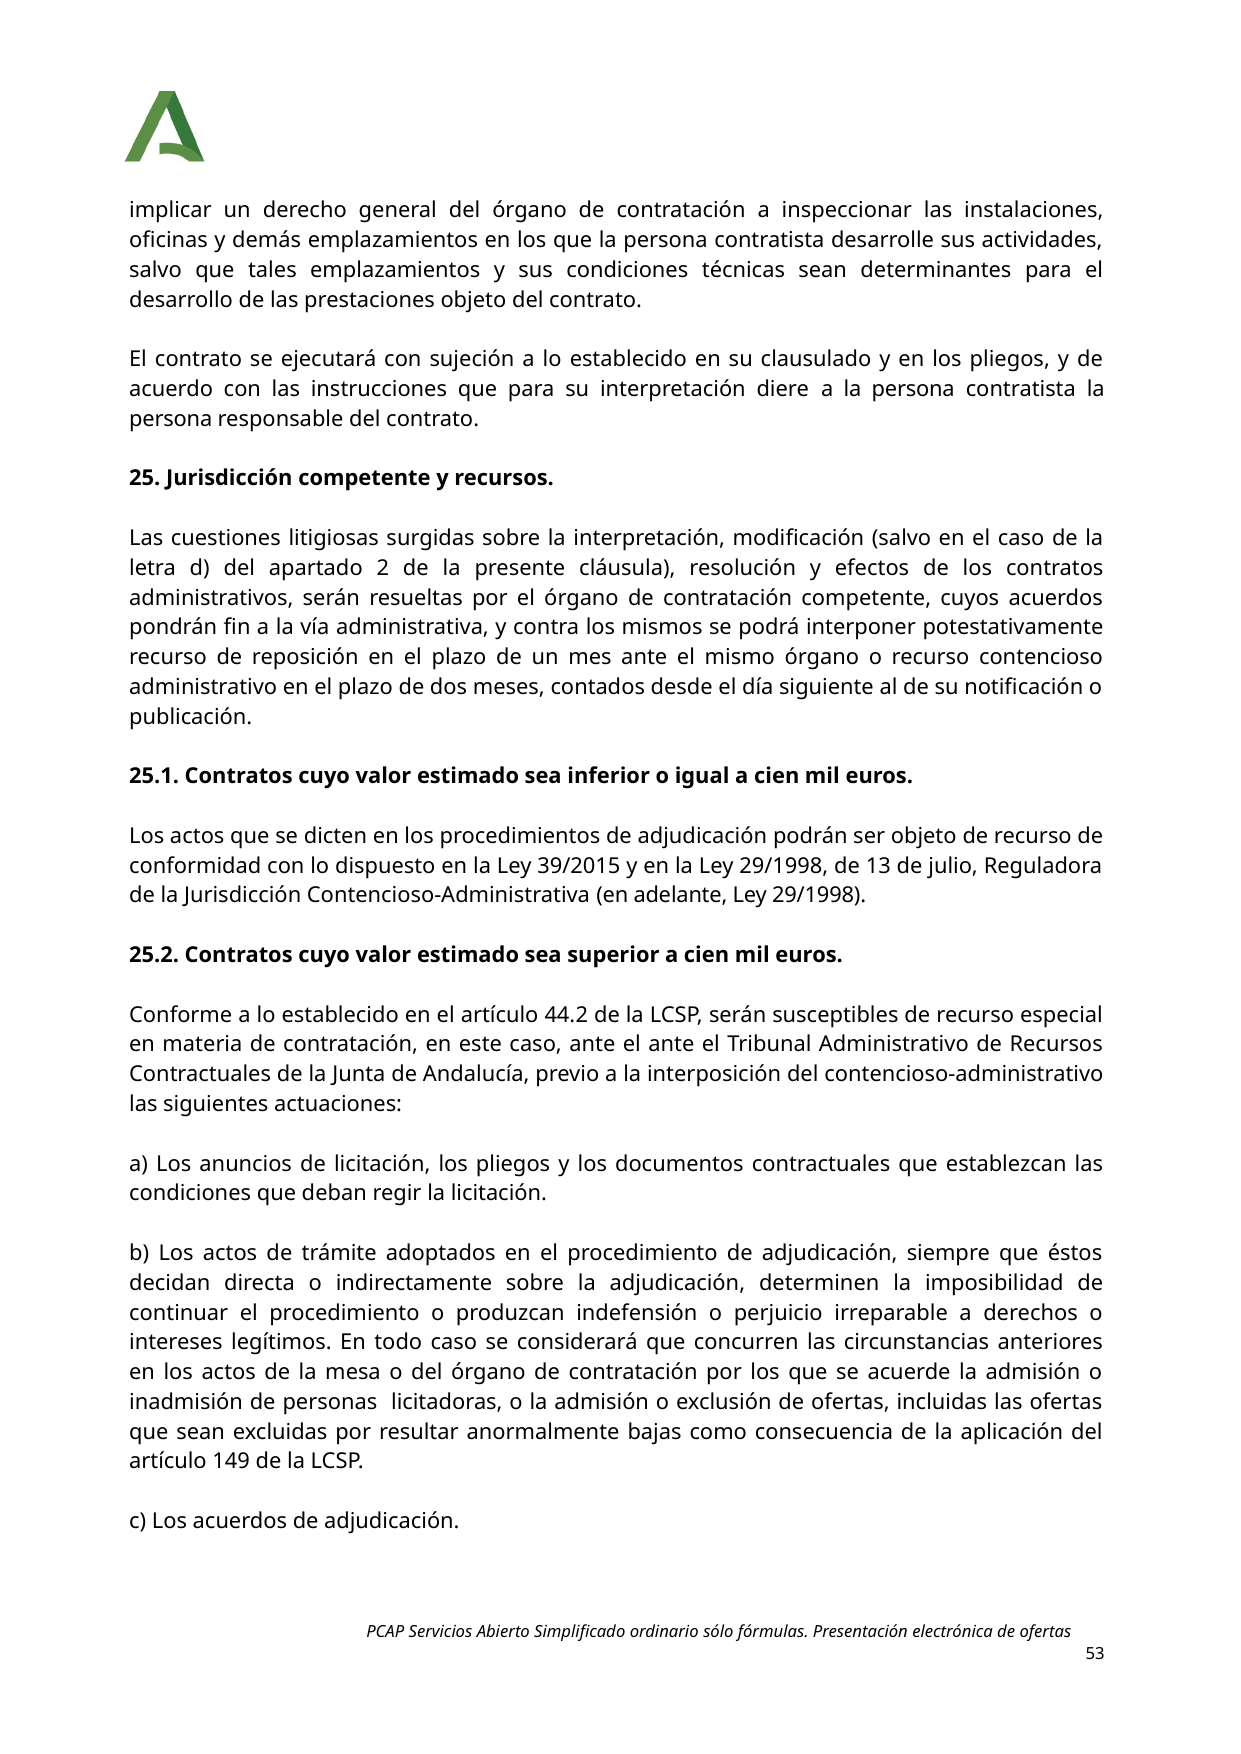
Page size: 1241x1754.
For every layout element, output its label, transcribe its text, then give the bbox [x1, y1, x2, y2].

text Las cuestiones litigiosas surgidas sobre la interpretación, modificación (salvo en el caso de la letra d) del apartado 2 de la presente cláusula), resolución y efectos de los contratos administrativos, serán resueltas por el órgano de contratación competente, cuyos acuerdos pondrán fin a la vía administrativa, y contra los mismos se podrá interponer potestativamente recurso de reposición en el plazo de un mes ante el mismo órgano o recurso contencioso administrativo en el plazo de dos meses, contados desde el día siguiente al de su notificación o publicación. [129, 522, 1104, 731]
text 25.1. Contratos cuyo valor estimado sea inferior o igual a cien mil euros. [129, 760, 1104, 790]
text Los actos que se dicten en los procedimientos de adjudicación podrán ser objeto de recurso de conformidad con lo dispuesto en la Ley 39/2015 y en la Ley 29/1998, de 13 de julio, Reguladora de la Jurisdicción Contencioso-Administrativa (en adelante, Ley 29/1998). [129, 820, 1104, 909]
text 25. Jurisdicción competente y recursos. [129, 462, 1104, 492]
text implicar un derecho general del órgano de contratación a inspeccionar las instalaciones, oficinas y demás emplazamientos en los que la persona contratista desarrolle sus actividades, salvo que tales emplazamientos y sus condiciones técnicas sean determinantes para el desarrollo de las prestaciones objeto del contrato. [129, 194, 1104, 313]
text El contrato se ejecutará con sujeción a lo establecido en su clausulado y en los pliegos, y de acuerdo con las instrucciones que para su interpretación diere a la persona contratista la persona responsable del contrato. [129, 343, 1104, 433]
text Conforme a lo establecido en el artículo 44.2 de la LCSP, serán susceptibles de recurso especial en materia de contratación, en este caso, ante el ante el Tribunal Administrativo de Recursos Contractuales de la Junta de Andalucía, previo a la interposición del contencioso-administrativo las siguientes actuaciones: [129, 999, 1104, 1118]
picture [120, 86, 209, 166]
text c) Los acuerdos de adjudicación. [129, 1505, 1104, 1535]
text b) Los actos de trámite adoptados en el procedimiento de adjudicación, siempre que éstos decidan directa o indirectamente sobre la adjudicación, determinen la imposibilidad de continuar el procedimiento o produzcan indefensión o perjuicio irreparable a derechos o intereses legítimos. En todo caso se considerará que concurren las circunstancias anteriores en los actos de la mesa o del órgano de contratación por los que se acuerde la admisión o inadmisión de personas licitadoras, o la admisión o exclusión de ofertas, incluidas las ofertas que sean excluidas por resultar anormalmente bajas como consecuencia de la aplicación del artículo 149 de la LCSP. [129, 1237, 1104, 1475]
text a) Los anuncios de licitación, los pliegos y los documentos contractuales que establezcan las condiciones que deban regir la licitación. [129, 1148, 1104, 1207]
text 25.2. Contratos cuyo valor estimado sea superior a cien mil euros. [129, 939, 1104, 969]
